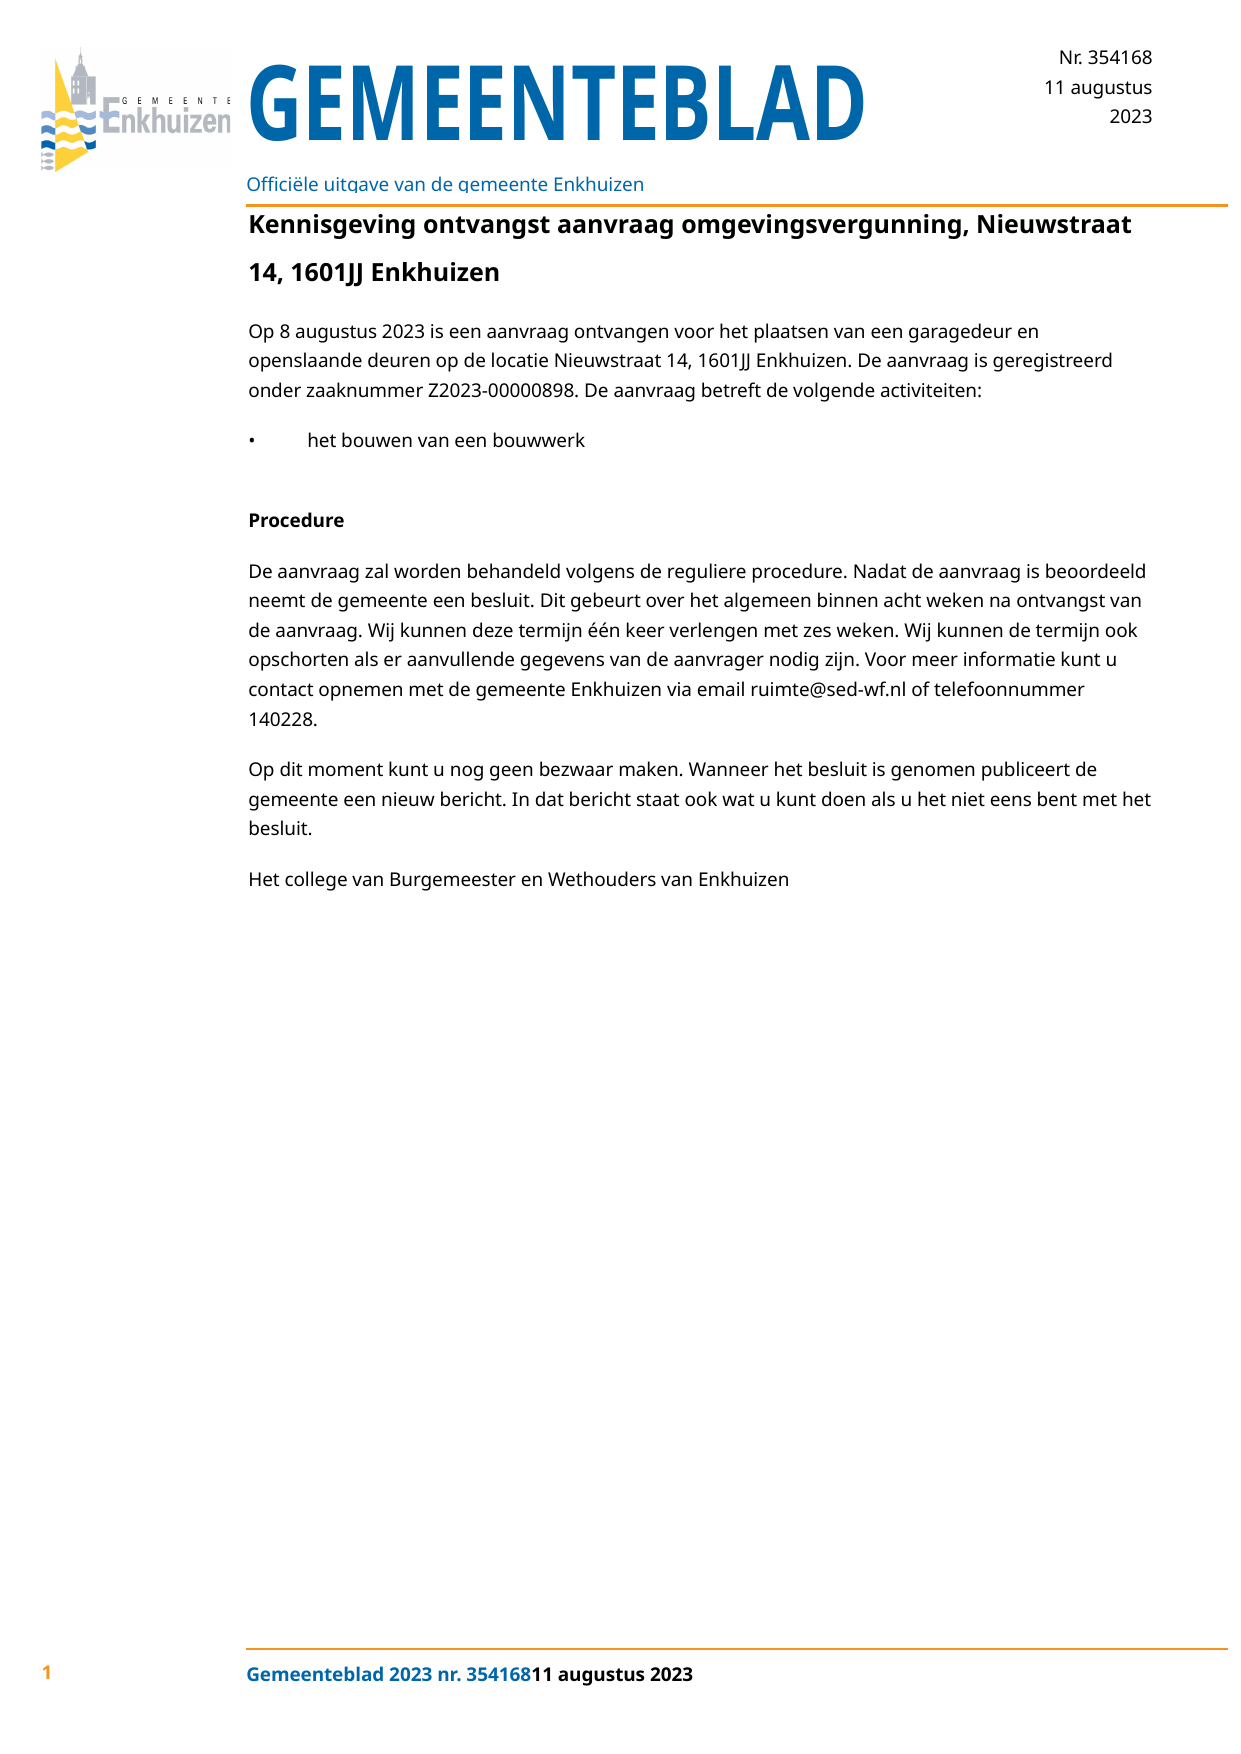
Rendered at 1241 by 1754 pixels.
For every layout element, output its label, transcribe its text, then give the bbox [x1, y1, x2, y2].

text Kennisgeving ontvangst aanvraag omgevingsvergunning, Nieuwstraat 14, 1601JJ Enkhuizen [248, 207, 1152, 288]
text Op 8 augustus 2023 is een aanvraag ontvangen voor het plaatsen van een garagedeur en openslaande deuren op de locatie Nieuwstraat 14, 1601JJ Enkhuizen. De aanvraag is geregistreerd onder zaaknummer Z2023-00000898. De aanvraag betreft de volgende activiteiten: [248, 318, 1152, 403]
text Op dit moment kunt u nog geen bezwaar maken. Wanneer het besluit is genomen publiceert de gemeente een nieuw bericht. In dat bericht staat ook wat u kunt doen als u het niet eens bent met het besluit. [248, 756, 1152, 841]
text Procedure [248, 507, 1152, 533]
list het bouwen van een bouwwerk [248, 427, 1152, 453]
picture [41, 47, 231, 172]
text De aanvraag zal worden behandeld volgens de reguliere procedure. Nadat de aanvraag is beoordeeld neemt de gemeente een besluit. Dit gebeurt over het algemeen binnen acht weken na ontvangst van de aanvraag. Wij kunnen deze termijn één keer verlengen met zes weken. Wij kunnen de termijn ook opschorten als er aanvullende gegevens van de aanvrager nodig zijn. Voor meer informatie kunt u contact opnemen met de gemeente Enkhuizen via email ruimte@sed-wf.nl of telefoonnummer 140228. [248, 558, 1152, 732]
text Het college van Burgemeester en Wethouders van Enkhuizen [248, 866, 1152, 892]
